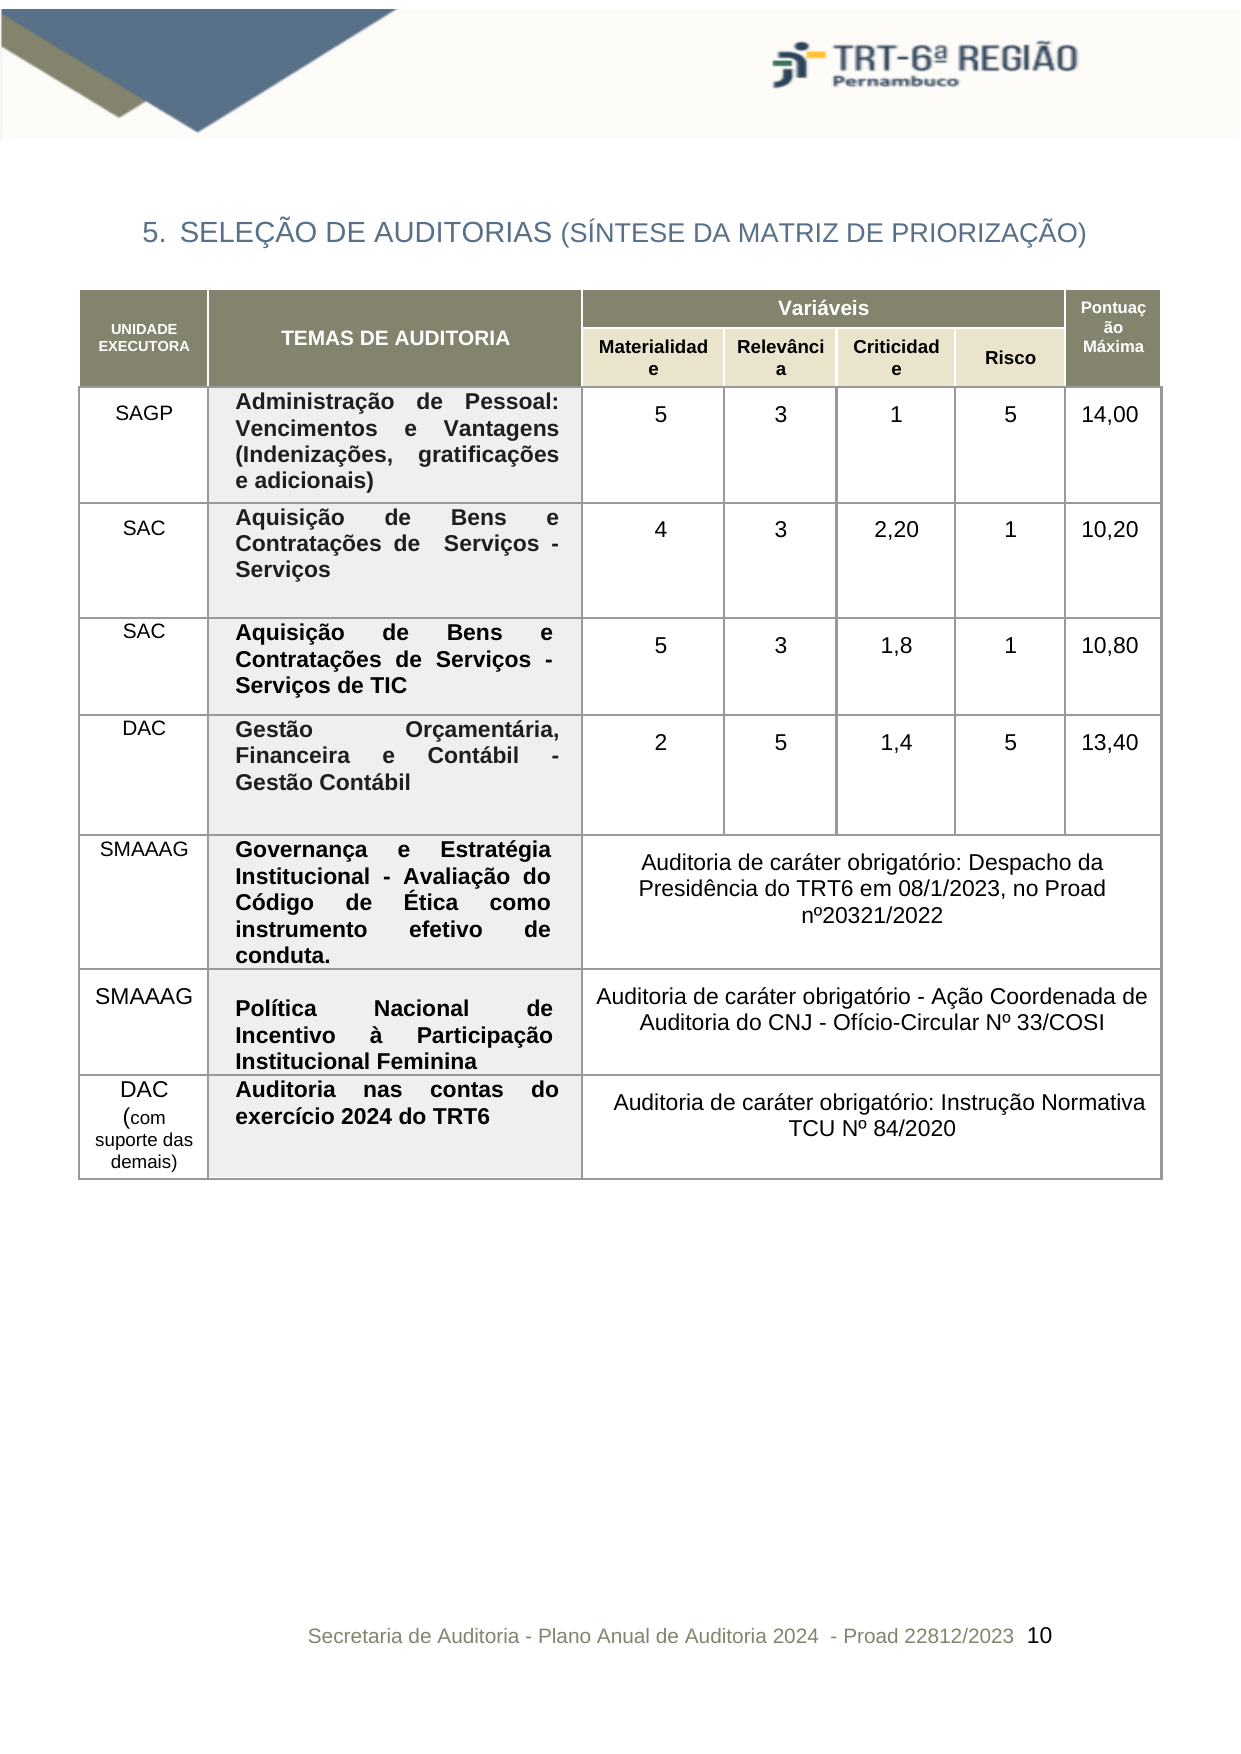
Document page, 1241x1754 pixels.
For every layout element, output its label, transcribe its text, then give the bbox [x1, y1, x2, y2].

table_cell Auditoria de caráter obrigatório: Despacho da Presidência do TRT6 em 08/1/2023, no Proad nº20321/2022 [583, 836, 1160, 968]
table_cell 13,40 [1066, 716, 1160, 834]
table_cell 3 [725, 388, 835, 502]
table_cell Administração de Pessoal: Vencimentos e Vantagens (Indenizações, gratificações e adicionais) [209, 388, 581, 502]
table_cell 1 [838, 388, 954, 502]
table_cell 1,4 [838, 716, 954, 834]
table_cell Governança e Estratégia Institucional - Avaliação do Código de Ética como instrumento efetivo de conduta. [209, 836, 581, 968]
table_cell 3 [725, 504, 835, 617]
picture [0, 9, 1241, 139]
table_cell SAC [80, 619, 207, 714]
table_cell SMAAAG [80, 836, 207, 968]
table_cell 2 [583, 716, 723, 834]
table_cell DAC (com suporte das demais) [80, 1076, 207, 1177]
table_cell 1,8 [838, 619, 954, 714]
table_cell DAC [80, 716, 207, 834]
table_cell 4 [583, 504, 723, 617]
table_cell 5 [583, 388, 723, 502]
table_cell 3 [725, 619, 835, 714]
table_cell Risco [956, 329, 1064, 386]
table_cell 10,80 [1066, 619, 1160, 714]
table_cell 10,20 [1066, 504, 1160, 617]
table_cell 1 [956, 619, 1064, 714]
table_cell 14,00 [1066, 388, 1160, 502]
table_header Variáveis [583, 290, 1064, 327]
table_cell Relevância [725, 329, 835, 386]
table_cell Materialidade [583, 329, 723, 386]
table_cell Gestão Orçamentária, Financeira e Contábil - Gestão Contábil [209, 716, 581, 834]
subtitle SELEÇÃO DE AUDITORIAS (SÍNTESE DA MATRIZ DE PRIORIZAÇÃO) [142, 215, 1090, 249]
table_cell Auditoria de caráter obrigatório: Instrução Normativa TCU Nº 84/2020 [583, 1076, 1160, 1177]
table_cell 5 [956, 388, 1064, 502]
table_cell 5 [725, 716, 835, 834]
table_cell SAC [80, 504, 207, 617]
table_cell 5 [583, 619, 723, 714]
table_cell 2,20 [838, 504, 954, 617]
table_header UNIDADE EXECUTORA [80, 290, 207, 386]
table_cell Aquisição de Bens e Contratações de Serviços - Serviços [209, 504, 581, 617]
table_cell 1 [956, 504, 1064, 617]
table_cell SAGP [80, 388, 207, 502]
table_cell SMAAAG [80, 970, 207, 1074]
table_cell Política Nacional de Incentivo à Participação Institucional Feminina [209, 970, 581, 1074]
table_cell Aquisição de Bens e Contratações de Serviços - Serviços de TIC [209, 619, 581, 714]
table_header Pontuação Máxima [1066, 290, 1160, 386]
table_header TEMAS DE AUDITORIA [209, 290, 581, 386]
table_cell 5 [956, 716, 1064, 834]
table_cell Auditoria de caráter obrigatório - Ação Coordenada de Auditoria do CNJ - Ofício-Circular Nº 33/COSI [583, 970, 1160, 1074]
table_cell Criticidade [838, 329, 954, 386]
table_cell Auditoria nas contas do exercício 2024 do TRT6 [209, 1076, 581, 1177]
